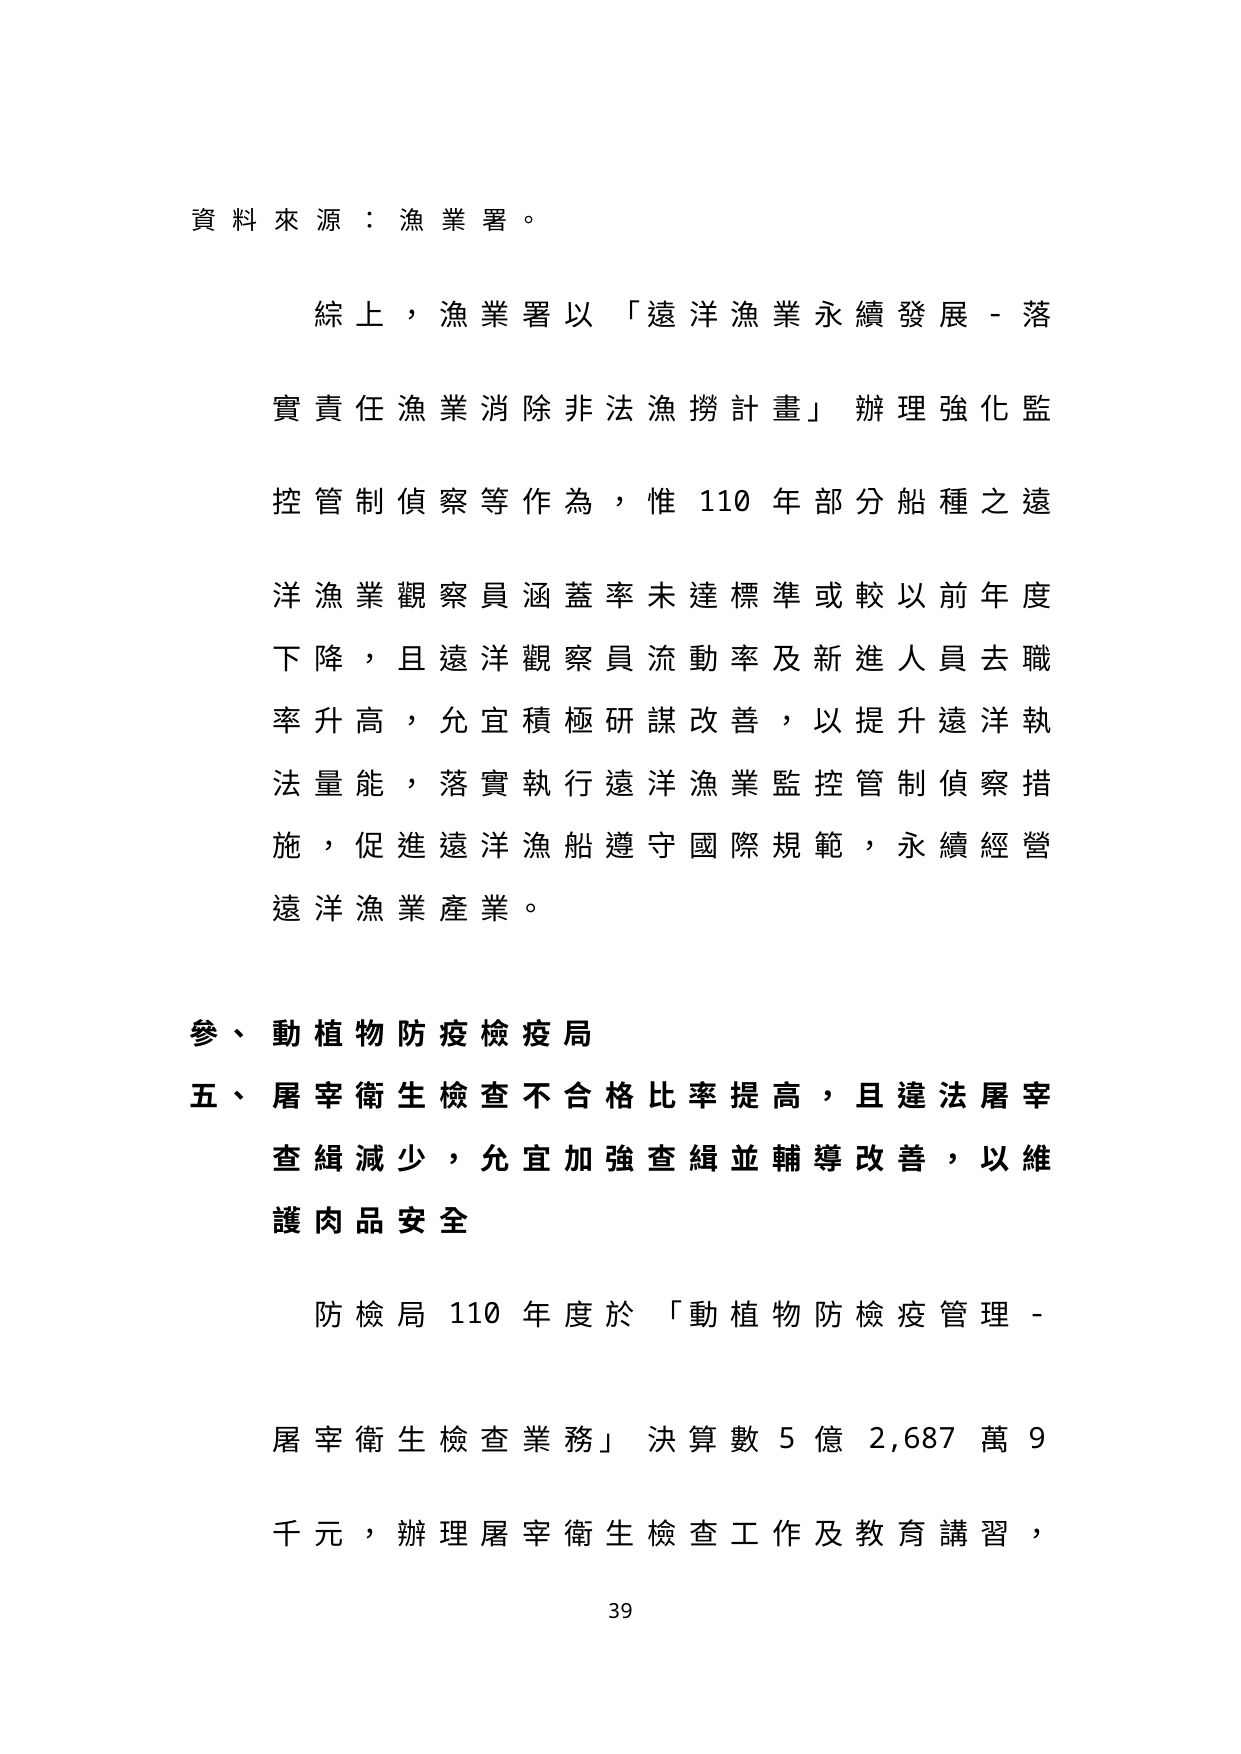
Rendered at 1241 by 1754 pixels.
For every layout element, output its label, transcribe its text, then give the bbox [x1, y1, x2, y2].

text 參、動植物防疫檢疫局 [183, 990, 1058, 1052]
text 資料來源：漁業署。 [183, 177, 1058, 240]
text 五、屠宰衛生檢查不合格比率提高，且違法屠宰查緝減少，允宜加強查緝並輔導改善，以維護肉品安全 [183, 1052, 1058, 1240]
text 綜上，漁業署以「遠洋漁業永續發展-落實責任漁業消除非法漁撈計畫」辦理強化監控管制偵察等作為，惟110年部分船種之遠洋漁業觀察員涵蓋率未達標準或較以前年度下降，且遠洋觀察員流動率及新進人員去職率升高，允宜積極研謀改善，以提升遠洋執法量能，落實執行遠洋漁業監控管制偵察措施，促進遠洋漁船遵守國際規範，永續經營遠洋漁業產業。 [242, 240, 1058, 927]
text 防檢局110年度於「動植物防檢疫管理-屠宰衛生檢查業務」決算數5億2,687萬9千元，辦理屠宰衛生檢查工作及教育講習， [242, 1240, 1058, 1552]
